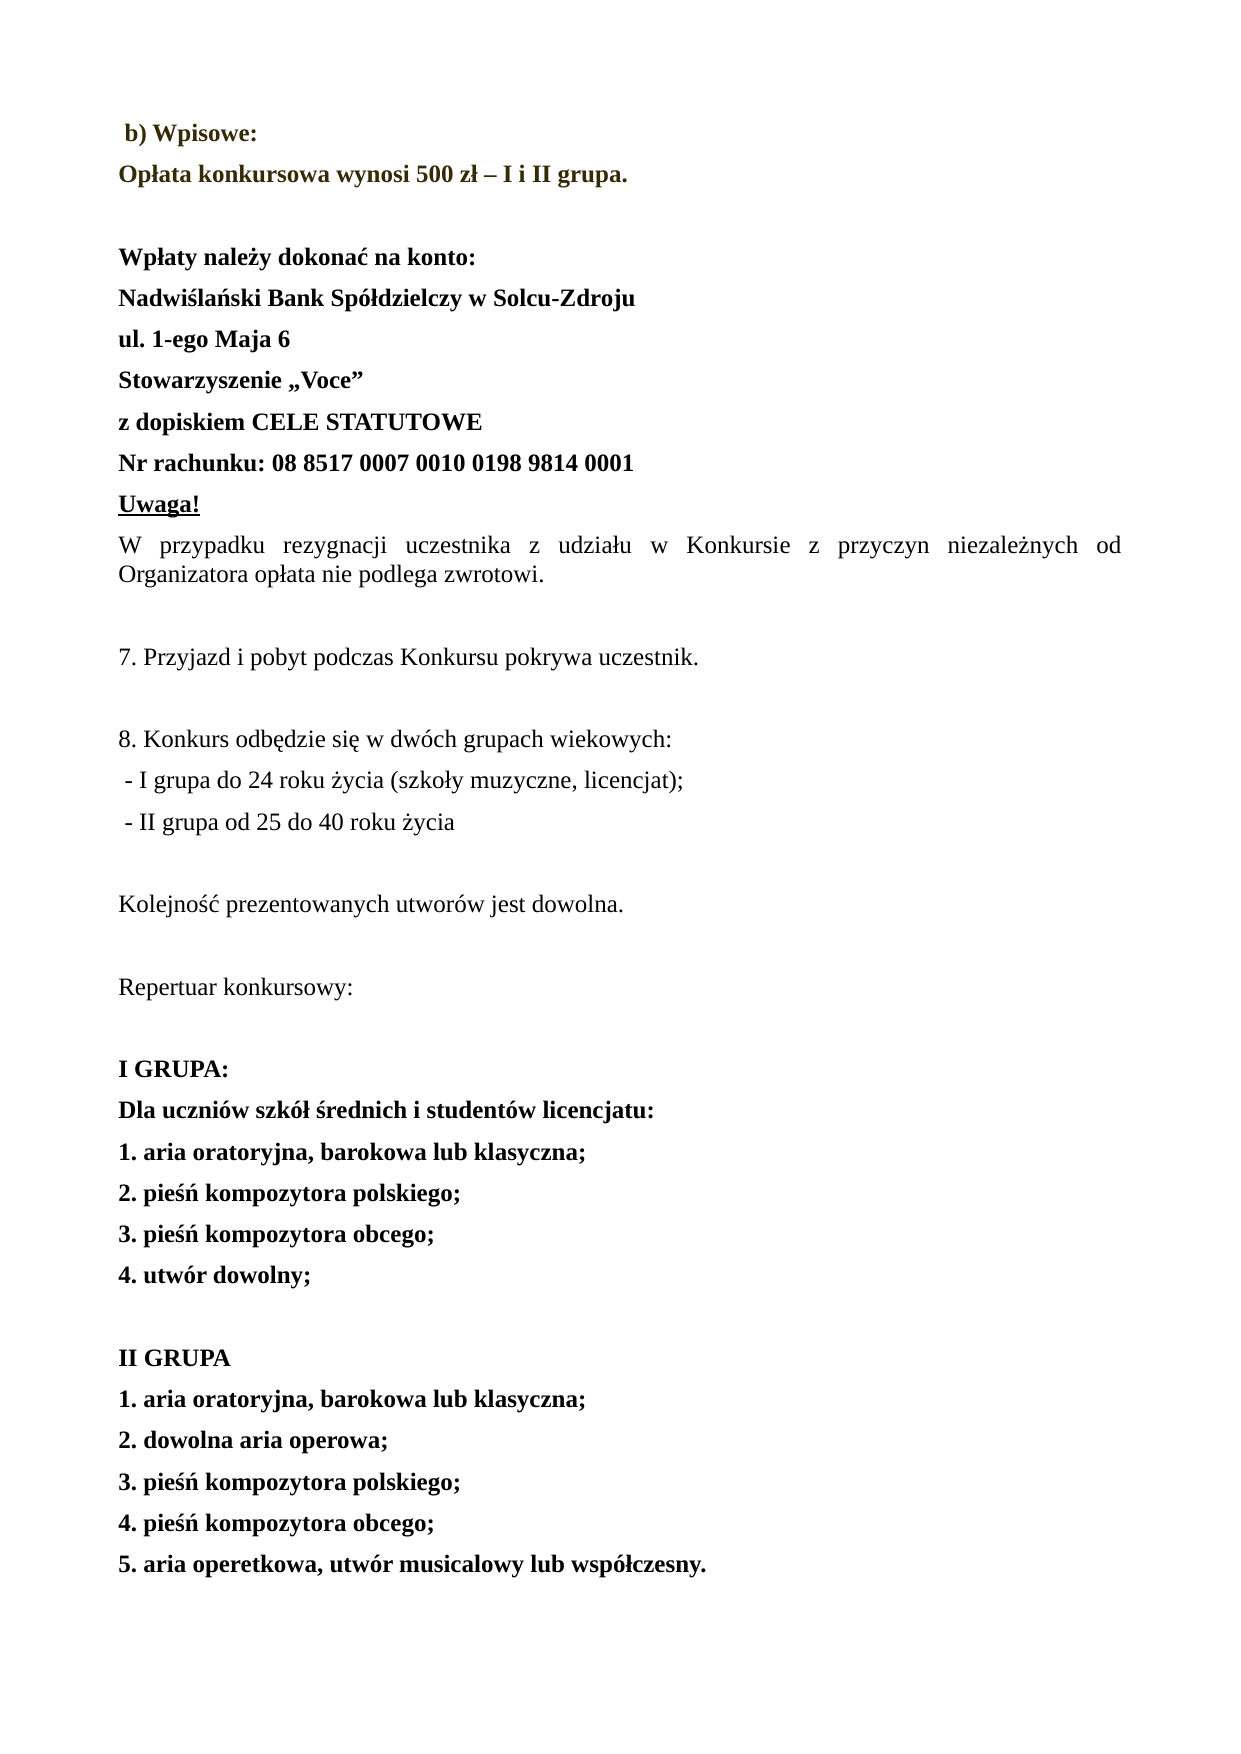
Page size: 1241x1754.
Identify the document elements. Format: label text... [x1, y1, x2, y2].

text Stowarzyszenie „Voce” [118, 366, 1122, 394]
text z dopiskiem CELE STATUTOWE [118, 407, 1122, 436]
text Nadwiślański Bank Spółdzielczy w Solcu-Zdroju [118, 283, 1122, 312]
text Repertuar konkursowy: [118, 972, 1122, 1001]
text 2. pieśń kompozytora polskiego; [118, 1178, 1122, 1207]
text - I grupa do 24 roku życia (szkoły muzyczne, licencjat); [118, 766, 1122, 794]
text 5. aria operetkowa, utwór musicalowy lub współczesny. [118, 1549, 1122, 1578]
text Nr rachunku: 08 8517 0007 0010 0198 9814 0001 [118, 448, 1122, 477]
text Opłata konkursowa wynosi 500 zł – I i II grupa. [118, 159, 1122, 188]
text Wpłaty należy dokonać na konto: [118, 242, 1122, 271]
text 3. pieśń kompozytora polskiego; [118, 1467, 1122, 1496]
text 2. dowolna aria operowa; [118, 1426, 1122, 1454]
text 4. pieśń kompozytora obcego; [118, 1508, 1122, 1537]
text I GRUPA: [118, 1054, 1122, 1083]
text 3. pieśń kompozytora obcego; [118, 1219, 1122, 1248]
text 1. aria oratoryjna, barokowa lub klasyczna; [118, 1137, 1122, 1166]
text - II grupa od 25 do 40 roku życia [118, 807, 1122, 836]
text II GRUPA [118, 1343, 1122, 1372]
text 4. utwór dowolny; [118, 1261, 1122, 1289]
text 8. Konkurs odbędzie się w dwóch grupach wiekowych: [118, 724, 1122, 753]
text 1. aria oratoryjna, barokowa lub klasyczna; [118, 1384, 1122, 1413]
text ul. 1-ego Maja 6 [118, 324, 1122, 353]
text Uwaga! [118, 489, 1122, 518]
text 7. Przyjazd i pobyt podczas Konkursu pokrywa uczestnik. [118, 642, 1122, 671]
text Dla uczniów szkół średnich i studentów licencjatu: [118, 1096, 1122, 1124]
text Kolejność prezentowanych utworów jest dowolna. [118, 889, 1122, 918]
text b) Wpisowe: [118, 118, 1122, 147]
text W przypadku rezygnacji uczestnika z udziału w Konkursie z przyczyn niezależnych od Organizatora opłata nie podlega zwrotowi. [118, 531, 1122, 588]
